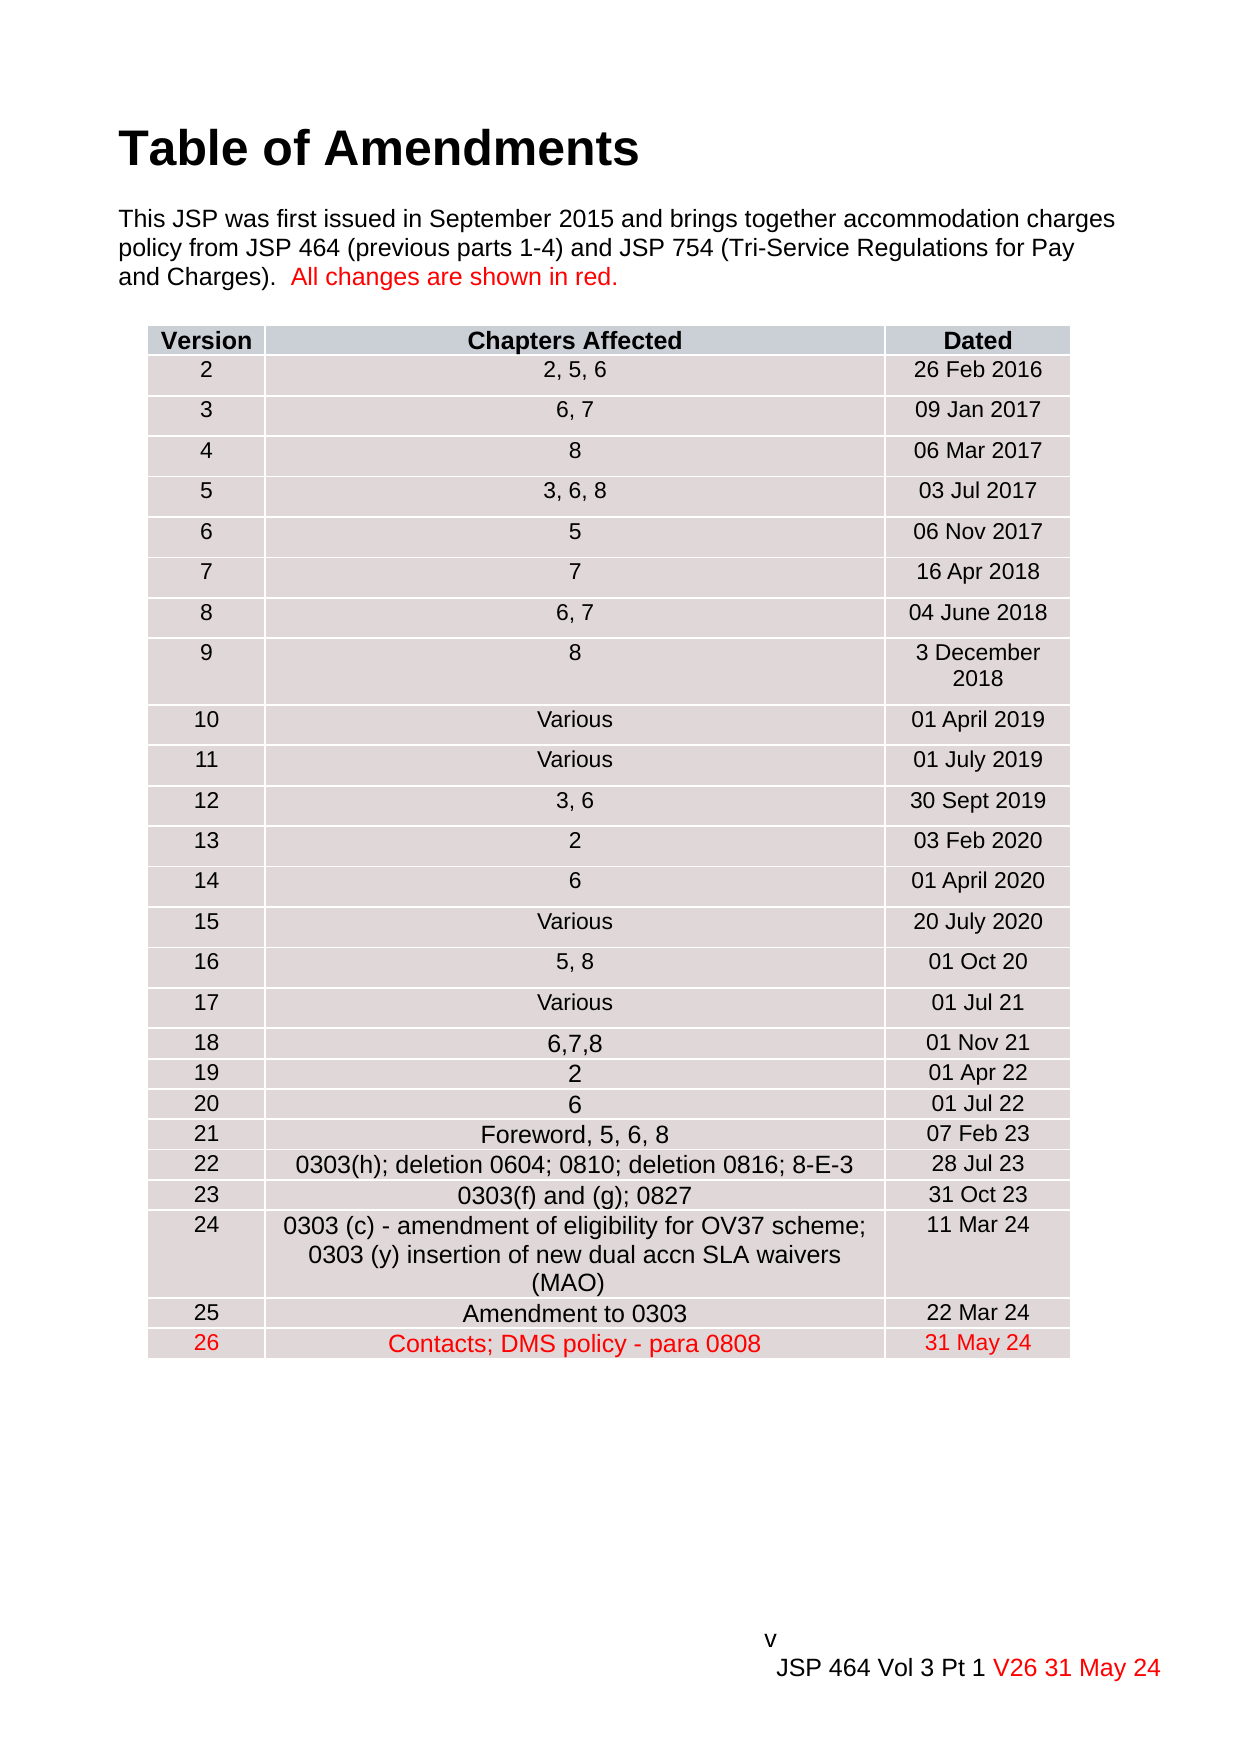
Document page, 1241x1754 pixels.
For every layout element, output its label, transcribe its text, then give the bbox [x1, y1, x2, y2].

table_cell 31 Oct 23 [886, 1181, 1070, 1209]
table_cell Foreword, 5, 6, 8 [266, 1120, 884, 1149]
table_cell 19 [148, 1060, 264, 1088]
table_cell 06 Mar 2017 [886, 437, 1070, 476]
table_cell 03 Jul 2017 [886, 477, 1070, 516]
table_cell 01 Jul 22 [886, 1090, 1070, 1118]
table_cell 20 [148, 1090, 264, 1118]
table_cell 11 [148, 746, 264, 785]
table_cell 3, 6, 8 [266, 477, 884, 516]
table_cell 0303(f) and (g); 0827 [266, 1181, 884, 1209]
table_cell 3 December 2018 [886, 639, 1070, 704]
table_cell 4 [148, 437, 264, 476]
table_cell 6 [148, 518, 264, 557]
table_header Chapters Affected [266, 326, 884, 354]
table_cell 24 [148, 1211, 264, 1297]
table_header Version [148, 326, 264, 354]
table_cell 22 Mar 24 [886, 1299, 1070, 1327]
table_cell 6, 7 [266, 599, 884, 637]
table_cell 07 Feb 23 [886, 1120, 1070, 1149]
table_cell 16 [148, 948, 264, 987]
table_header Dated [886, 326, 1070, 354]
table_cell 6, 7 [266, 397, 884, 435]
table_cell 01 April 2019 [886, 706, 1070, 744]
table_cell Various [266, 989, 884, 1027]
table_cell 3 [148, 397, 264, 435]
table_cell Amendment to 0303 [266, 1299, 884, 1327]
table_cell 22 [148, 1150, 264, 1179]
table_cell 2 [266, 827, 884, 866]
table_cell Various [266, 908, 884, 947]
table_cell 04 June 2018 [886, 599, 1070, 637]
table_cell 06 Nov 2017 [886, 518, 1070, 557]
table_cell 01 Nov 21 [886, 1029, 1070, 1058]
table_cell 0303(h); deletion 0604; 0810; deletion 0816; 8-E-3 [266, 1150, 884, 1179]
table_cell 16 Apr 2018 [886, 558, 1070, 597]
table_cell 14 [148, 867, 264, 906]
table_cell 6,7,8 [266, 1029, 884, 1058]
table_cell 31 May 24 [886, 1329, 1070, 1358]
table_cell 2 [148, 356, 264, 395]
table_cell 01 April 2020 [886, 867, 1070, 906]
table_cell Contacts; DMS policy - para 0808 [266, 1329, 884, 1358]
table_cell 6 [266, 1090, 884, 1118]
text Table of Amendments [118, 118, 1122, 176]
table_cell Various [266, 746, 884, 785]
table_cell 25 [148, 1299, 264, 1327]
table_cell 30 Sept 2019 [886, 787, 1070, 825]
table_cell 12 [148, 787, 264, 825]
table_cell 01 Oct 20 [886, 948, 1070, 987]
table_cell 8 [266, 639, 884, 704]
table_cell 20 July 2020 [886, 908, 1070, 947]
table_cell 5, 8 [266, 948, 884, 987]
table_cell 13 [148, 827, 264, 866]
table_cell 03 Feb 2020 [886, 827, 1070, 866]
table_cell 01 Jul 21 [886, 989, 1070, 1027]
table_cell 28 Jul 23 [886, 1150, 1070, 1179]
table_cell 26 [148, 1329, 264, 1358]
table_cell 2, 5, 6 [266, 356, 884, 395]
table_cell 6 [266, 867, 884, 906]
table_cell 09 Jan 2017 [886, 397, 1070, 435]
text This JSP was first issued in September 2015 and brings together accommodation charges policy from JSP 464 (previous parts 1-4) and JSP 754 (Tri-Service Regulations for Pay and Charges). All changes are shown in red. [118, 204, 1122, 291]
table_cell 01 Apr 22 [886, 1060, 1070, 1088]
table_cell 8 [266, 437, 884, 476]
table_cell 21 [148, 1120, 264, 1149]
table_cell 10 [148, 706, 264, 744]
table_cell 3, 6 [266, 787, 884, 825]
table_cell 7 [266, 558, 884, 597]
table_cell 23 [148, 1181, 264, 1209]
table_cell 7 [148, 558, 264, 597]
table_cell 5 [148, 477, 264, 516]
table_cell 26 Feb 2016 [886, 356, 1070, 395]
table_cell 18 [148, 1029, 264, 1058]
table_cell 5 [266, 518, 884, 557]
table_cell 8 [148, 599, 264, 637]
table_cell Various [266, 706, 884, 744]
table_cell 11 Mar 24 [886, 1211, 1070, 1297]
table_cell 01 July 2019 [886, 746, 1070, 785]
table_cell 9 [148, 639, 264, 704]
table_cell 0303 (c) - amendment of eligibility for OV37 scheme; 0303 (y) insertion of new dual accn SLA waivers (MAO) [266, 1211, 884, 1297]
table_cell 2 [266, 1060, 884, 1088]
table_cell 15 [148, 908, 264, 947]
table_cell 17 [148, 989, 264, 1027]
